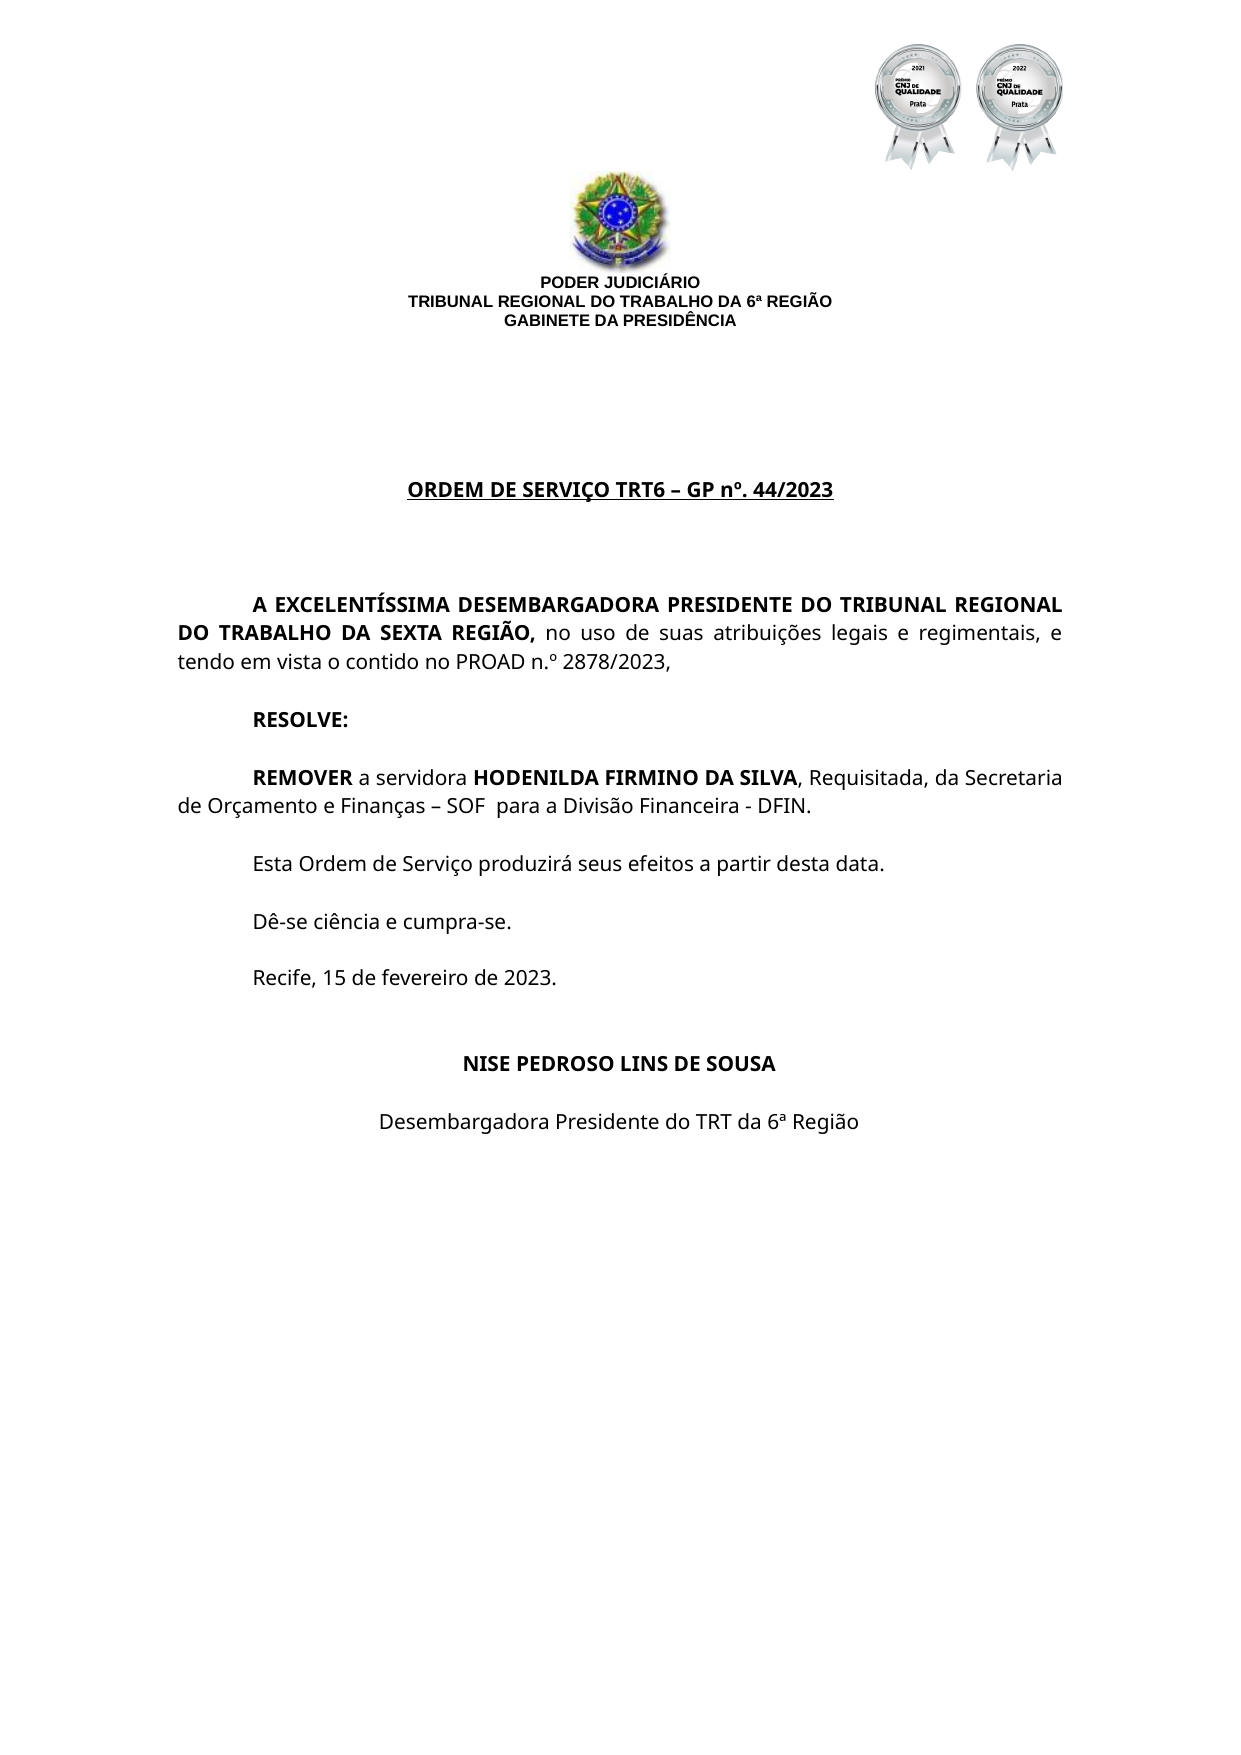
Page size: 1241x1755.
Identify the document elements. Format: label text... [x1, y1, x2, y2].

text Dê-se ciência e cumpra-se. [177, 907, 1061, 936]
picture [569, 171, 671, 273]
text ORDEM DE SERVIÇO TRT6 – GP nº. 44/2023 [177, 475, 1063, 503]
text A EXCELENTÍSSIMA DESEMBARGADORA PRESIDENTE DO TRIBUNAL REGIONAL DO TRABALHO DA SEXTA REGIÃO, no uso de suas atribuições legais e regimentais, e tendo em vista o contido no PROAD n.º 2878/2023, [177, 590, 1063, 675]
text Esta Ordem de Serviço produzirá seus efeitos a partir desta data. [177, 849, 1063, 878]
text Desembargadora Presidente do TRT da 6ª Região [177, 1107, 1061, 1135]
text RESOLVE: [177, 705, 1063, 733]
text Recife, 15 de fevereiro de 2023. [177, 963, 1061, 992]
text NISE PEDROSO LINS DE SOUSA [177, 1049, 1061, 1077]
text REMOVER a servidora HODENILDA FIRMINO DA SILVA, Requisitada, da Secretaria de Orçamento e Finanças – SOF para a Divisão Financeira - DFIN. [177, 763, 1063, 820]
picture [856, 43, 1064, 172]
